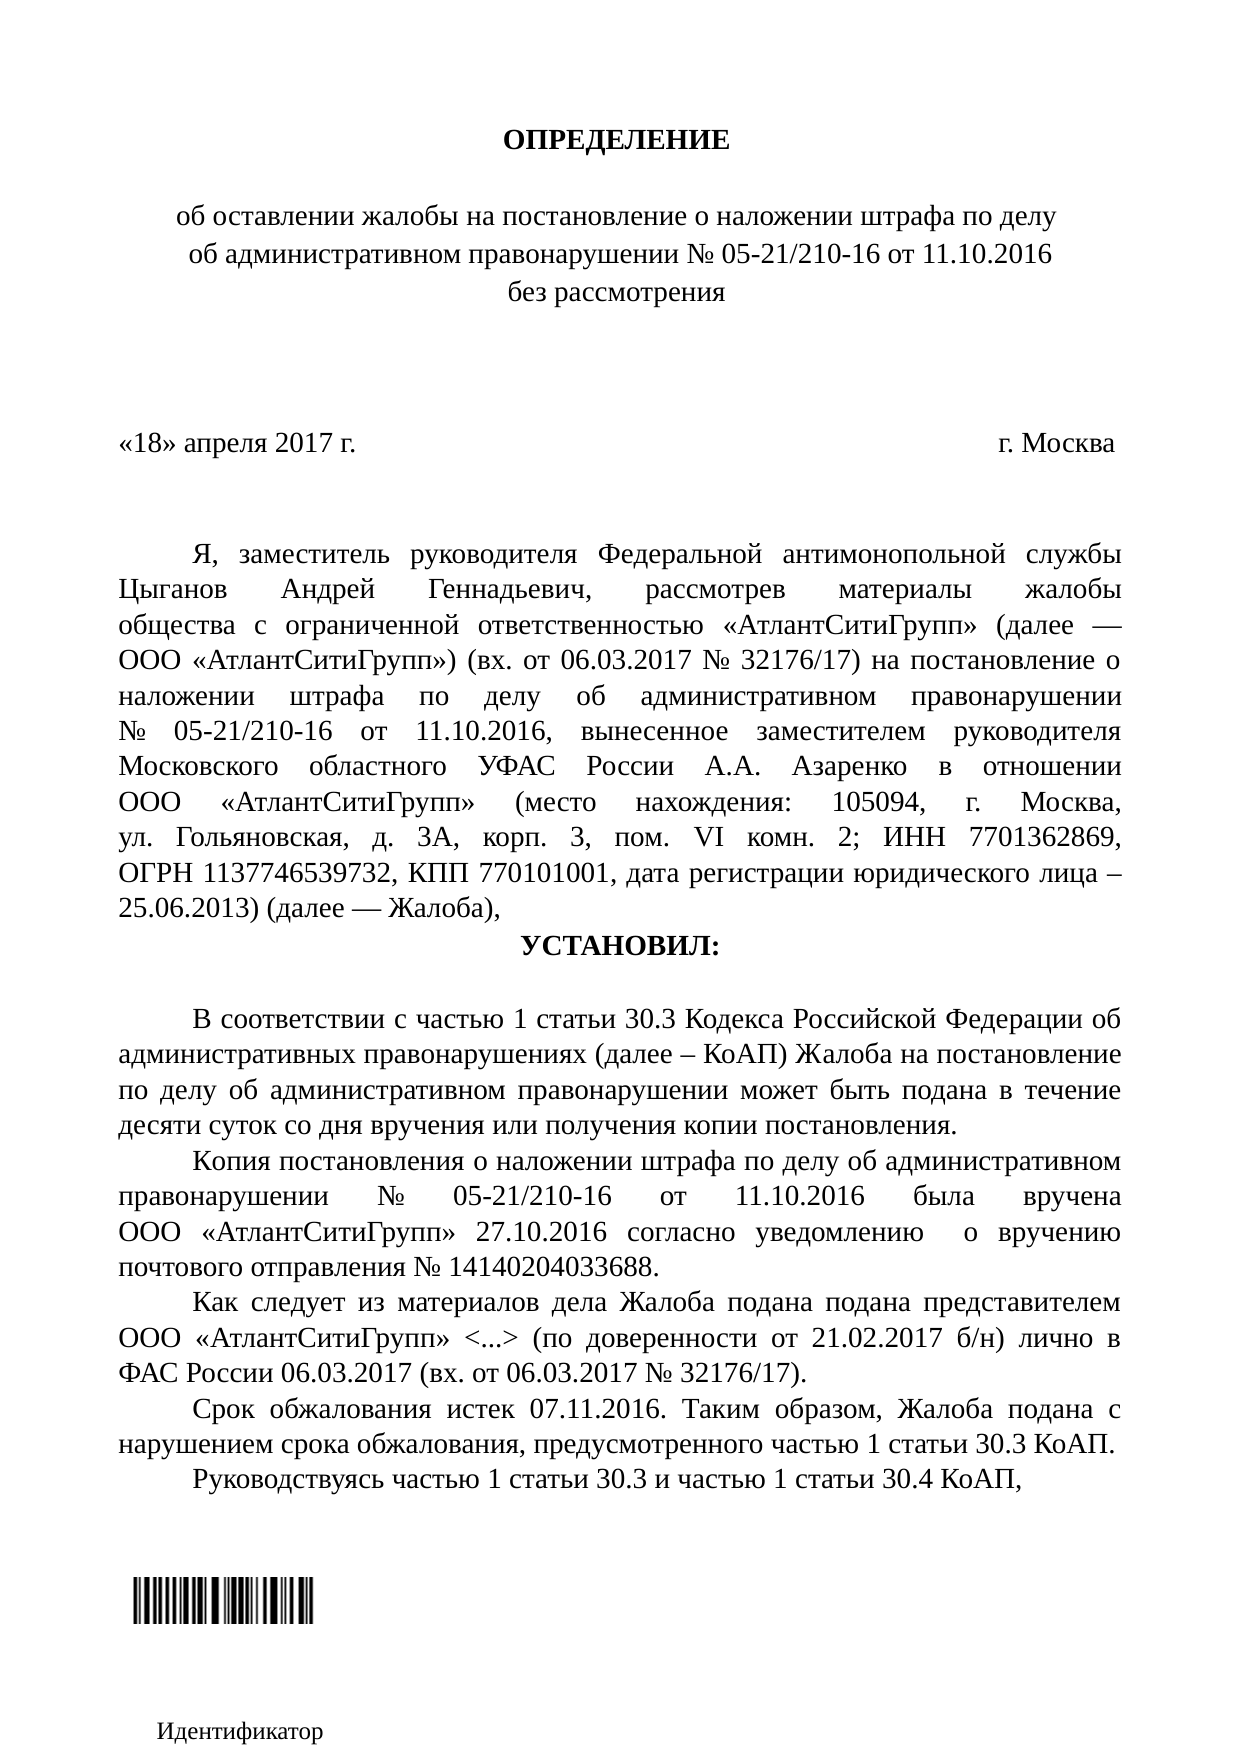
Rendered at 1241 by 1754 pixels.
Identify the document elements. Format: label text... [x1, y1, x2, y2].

text ОПРЕДЕЛЕНИЕ [118, 118, 1122, 156]
text Как следует из материалов дела Жалоба подана подана представителем ООО «АтлантСитиГрупп» <...> (по доверенности от 21.02.2017 б/н) лично в ФАС России 06.03.2017 (вх. от 06.03.2017 № 32176/17). [118, 1283, 1122, 1389]
picture [118, 1577, 331, 1624]
text «18» апреля 2017 г. г. Москва [118, 421, 1122, 458]
text Руководствуясь частью 1 статьи 30.3 и частью 1 статьи 30.4 КоАП, [118, 1460, 1122, 1495]
text об оставлении жалобы на постановление о наложении штрафа по делу [118, 194, 1122, 232]
text Срок обжалования истек 07.11.2016. Таким образом, Жалоба подана с нарушением срока обжалования, предусмотренного частью 1 статьи 30.3 КоАП. [118, 1389, 1122, 1460]
text Я, заместитель руководителя Федеральной антимонопольной службы Цыганов Андрей Геннадьевич, рассмотрев материалы жалобы общества с ограниченной ответственностью «АтлантСитиГрупп» (далее — ООО «АтлантСитиГрупп») (вх. от 06.03.2017 № 32176/17) на постановление о наложении штрафа по делу об административном правонарушении № 05-21/210-16 от 11.10.2016, вынесенное заместителем руководителя Московского областного УФАС России А.А. Азаренко в отношении ООО «АтлантСитиГрупп» (место нахождения: 105094, г. Москва, ул. Гольяновская, д. 3А, корп. 3, пом. VI комн. 2; ИНН 7701362869, ОГРН 1137746539732, КПП 770101001, дата регистрации юридического лица – 25.06.2013) (далее — Жалоба), [118, 534, 1122, 924]
text об административном правонарушении № 05-21/210-16 от 11.10.2016 без рассмотрения [118, 232, 1122, 307]
text Копия постановления о наложении штрафа по делу об административном правонарушении № 05-21/210-16 от 11.10.2016 была вручена ООО «АтлантСитиГрупп» 27.10.2016 согласно уведомлению о вручению почтового отправления № 14140204033688. [118, 1141, 1122, 1283]
text В соответствии с частью 1 статьи 30.3 Кодекса Российской Федерации об административных правонарушениях (далее – КоАП) Жалоба на постановление по делу об административном правонарушении может быть подана в течение десяти суток со дня вручения или получения копии постановления. [118, 999, 1122, 1141]
text УСТАНОВИЛ: [118, 924, 1122, 961]
